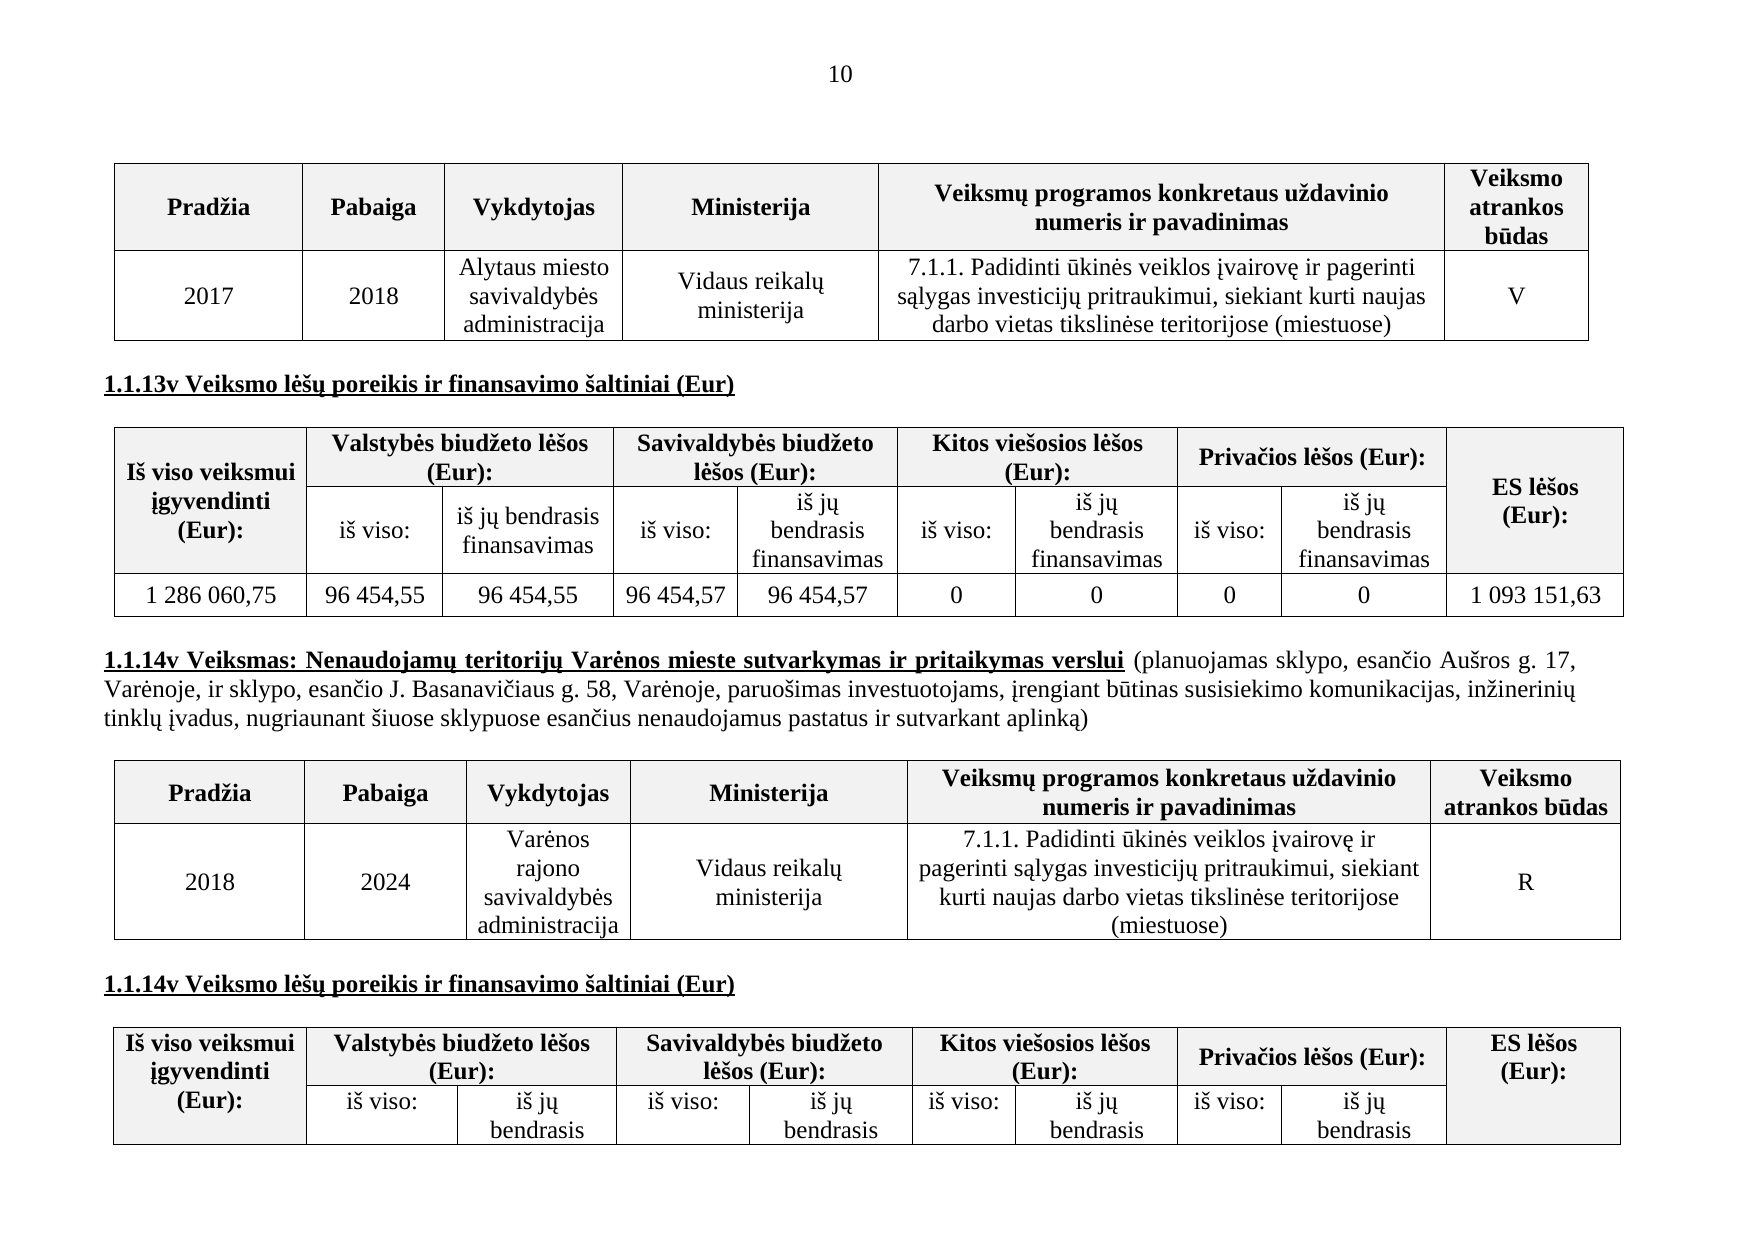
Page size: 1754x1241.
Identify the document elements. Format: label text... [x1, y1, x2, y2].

table_cell 2018 [115, 824, 304, 939]
table_header Vykdytojas [467, 761, 630, 823]
table_cell iš jų bendrasis finansavimas [443, 487, 613, 573]
table_cell Vidaus reikalų ministerija [631, 824, 907, 939]
table_header Kitos viešosios lėšos (Eur): [898, 428, 1177, 486]
table_cell iš jų bendrasis finansavimas [1016, 487, 1177, 573]
table_cell iš viso: [307, 1086, 457, 1144]
table_cell R [1431, 824, 1620, 939]
table_header Valstybės biudžeto lėšos (Eur): [307, 428, 613, 486]
table_cell iš jų bendrasis finansavimas [738, 487, 897, 573]
table_cell 96 454,55 [307, 574, 442, 616]
table_cell iš viso: [307, 487, 442, 573]
table_cell 0 [898, 574, 1015, 616]
text 1.1.14v Veiksmas: Nenaudojamų teritorijų Varėnos mieste sutvarkymas ir pritaikymas verslui (planuojamas sklypo, esančio Aušros g. 17, Varėnoje, ir sklypo, esančio J. Basanavičiaus g. 58, Varėnoje, paruošimas investuotojams, įrengiant būtinas susisiekimo komunikacijas, inžinerinių tinklų įvadus, nugriaunant šiuose sklypuose esančius nenaudojamus pastatus ir sutvarkant aplinką) [103, 645, 1577, 732]
table_cell 0 [1178, 574, 1281, 616]
table_cell 7.1.1. Padidinti ūkinės veiklos įvairovę ir pagerinti sąlygas investicijų pritraukimui, siekiant kurti naujas darbo vietas tikslinėse teritorijose (miestuose) [879, 251, 1444, 340]
table_cell Alytaus miesto savivaldybės administracija [445, 251, 622, 340]
table_cell 7.1.1. Padidinti ūkinės veiklos įvairovę ir pagerinti sąlygas investicijų pritraukimui, siekiant kurti naujas darbo vietas tikslinėse teritorijose (miestuose) [908, 824, 1430, 939]
table_header Veiksmo atrankos būdas [1431, 761, 1620, 823]
table_cell iš viso: [913, 1086, 1015, 1144]
table_header Privačios lėšos (Eur): [1178, 428, 1446, 486]
table_header ES lėšos (Eur): [1447, 428, 1623, 573]
table_cell 0 [1016, 574, 1177, 616]
table_cell 0 [1282, 574, 1446, 616]
table_header Iš viso veiksmui įgyvendinti (Eur): [114, 1028, 306, 1144]
table_cell iš viso: [617, 1086, 749, 1144]
table_header Pabaiga [305, 761, 466, 823]
table_header Kitos viešosios lėšos (Eur): [913, 1028, 1177, 1085]
table_header Valstybės biudžeto lėšos (Eur): [307, 1028, 616, 1085]
table_header Savivaldybės biudžeto lėšos (Eur): [617, 1028, 912, 1085]
table_cell V [1445, 251, 1588, 340]
table_header Pabaiga [303, 164, 444, 250]
table_header Ministerija [631, 761, 907, 823]
table_cell iš jų bendrasis [1282, 1086, 1446, 1144]
table_header Veiksmų programos konkretaus uždavinio numeris ir pavadinimas [908, 761, 1430, 823]
table_cell 96 454,57 [738, 574, 897, 616]
table_cell Vidaus reikalų ministerija [623, 251, 878, 340]
table_cell 2017 [115, 251, 302, 340]
table_header Ministerija [623, 164, 878, 250]
text 1.1.13v Veiksmo lėšų poreikis ir finansavimo šaltiniai (Eur) [103, 369, 1577, 398]
table_cell iš viso: [1178, 487, 1281, 573]
table_cell iš jų bendrasis [750, 1086, 912, 1144]
table_header Veiksmų programos konkretaus uždavinio numeris ir pavadinimas [879, 164, 1444, 250]
table_header Privačios lėšos (Eur): [1178, 1028, 1446, 1085]
table_header ES lėšos (Eur): [1447, 1028, 1620, 1144]
table_header Veiksmo atrankos būdas [1445, 164, 1588, 250]
text 1.1.14v Veiksmo lėšų poreikis ir finansavimo šaltiniai (Eur) [103, 969, 1577, 998]
table_cell 96 454,55 [443, 574, 613, 616]
table_cell 1 286 060,75 [115, 574, 306, 616]
table_cell Varėnos rajono savivaldybės administracija [467, 824, 630, 939]
table_cell 2018 [303, 251, 444, 340]
table_cell 2024 [305, 824, 466, 939]
table_cell iš viso: [614, 487, 737, 573]
table_header Savivaldybės biudžeto lėšos (Eur): [614, 428, 897, 486]
table_header Pradžia [115, 761, 304, 823]
table_cell iš jų bendrasis finansavimas [1282, 487, 1446, 573]
table_cell 1 093 151,63 [1447, 574, 1623, 616]
table_cell iš viso: [898, 487, 1015, 573]
table_cell iš jų bendrasis [458, 1086, 616, 1144]
table_cell iš viso: [1178, 1086, 1281, 1144]
table_header Pradžia [115, 164, 302, 250]
table_header Vykdytojas [445, 164, 622, 250]
table_cell 96 454,57 [614, 574, 737, 616]
table_cell iš jų bendrasis [1016, 1086, 1177, 1144]
table_header Iš viso veiksmui įgyvendinti (Eur): [115, 428, 306, 573]
